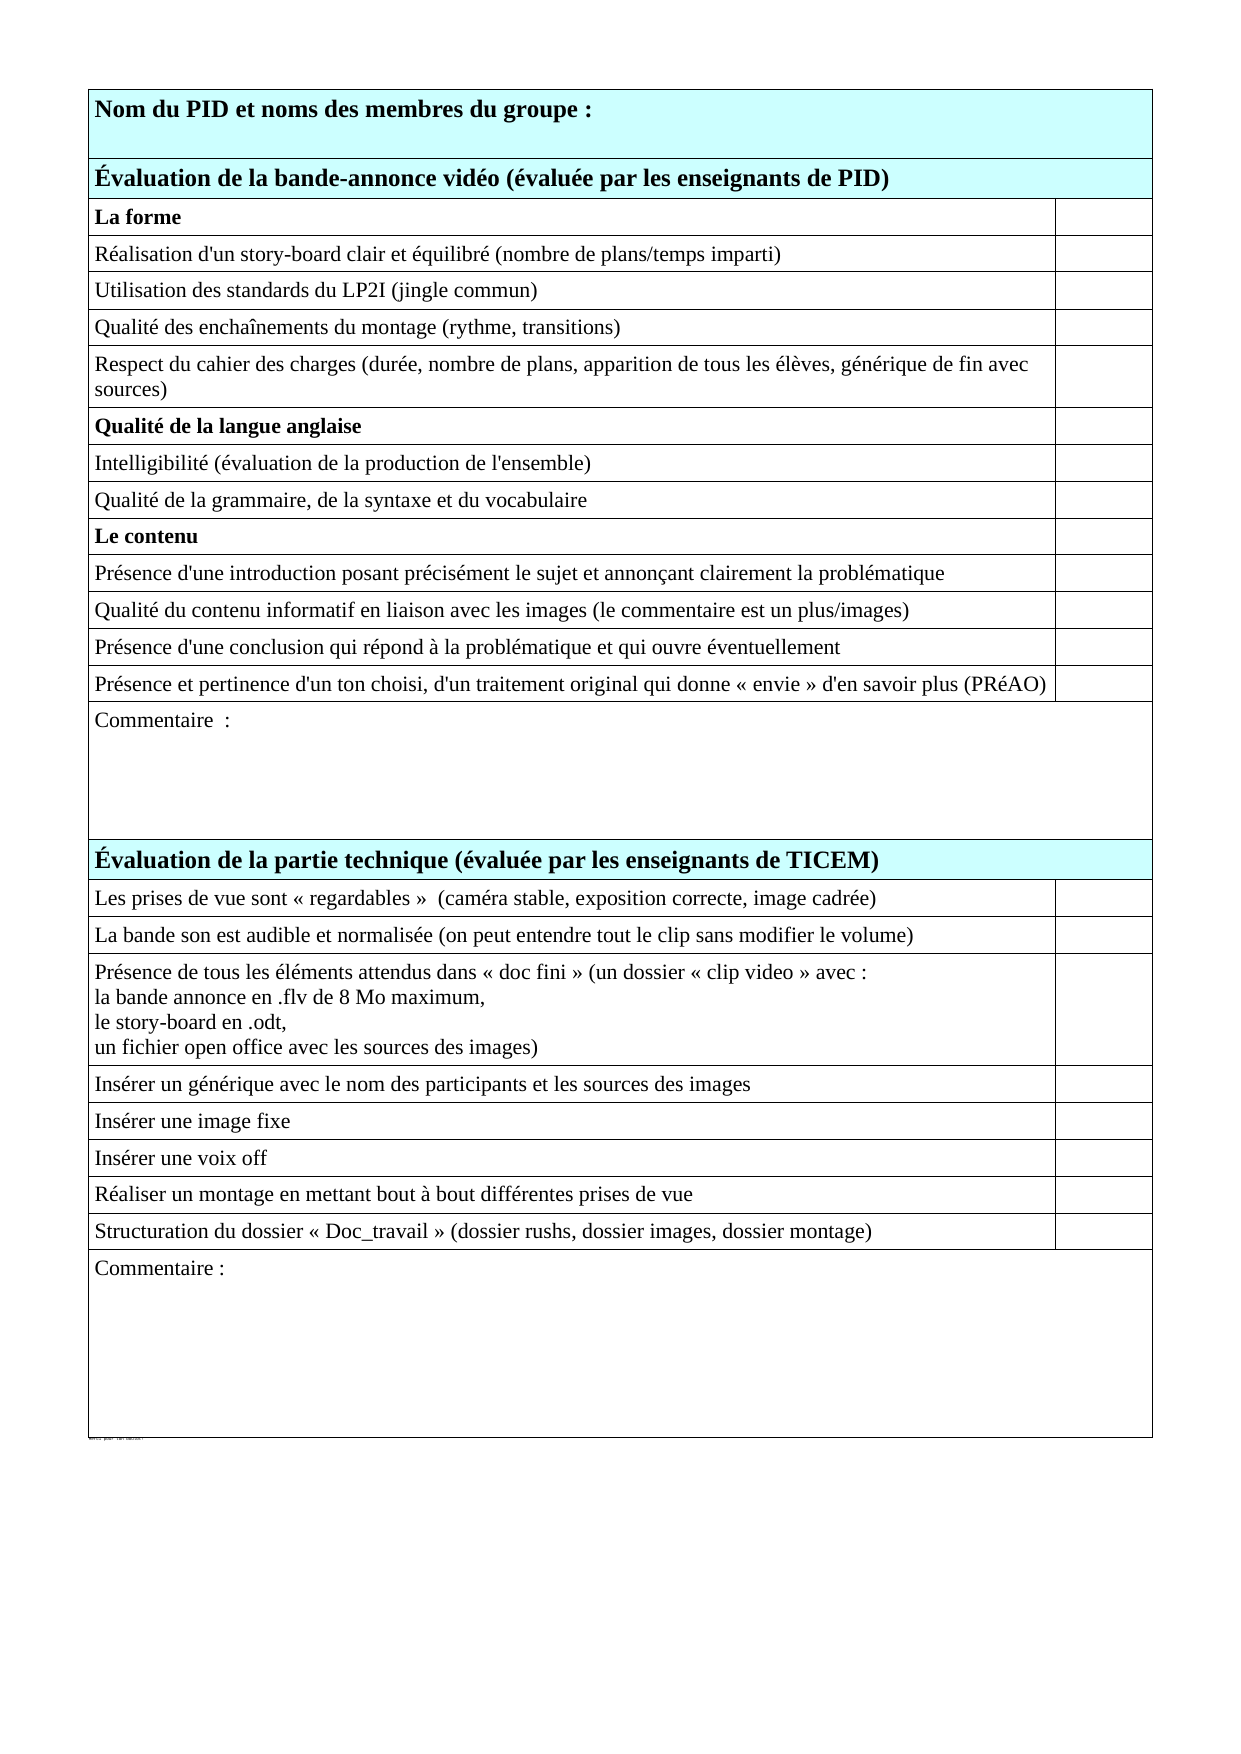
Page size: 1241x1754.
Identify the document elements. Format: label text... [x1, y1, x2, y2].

table_cell [1056, 445, 1152, 481]
table_cell Utilisation des standards du LP2I (jingle commun) [89, 272, 1055, 308]
table_cell Commentaire : [89, 1250, 1152, 1437]
table_cell [1056, 1214, 1152, 1249]
table_cell [1056, 880, 1152, 916]
table_cell Le contenu [89, 519, 1055, 554]
table_cell Insérer une image fixe [89, 1103, 1055, 1139]
table_cell [1056, 629, 1152, 665]
table_cell [1056, 236, 1152, 271]
table_cell Présence et pertinence d'un ton choisi, d'un traitement original qui donne « envie » d'en savoir plus (PRéAO) [89, 666, 1055, 701]
table_header Nom du PID et noms des membres du groupe : [89, 90, 1152, 158]
table_cell Évaluation de la partie technique (évaluée par les enseignants de TICEM) [89, 840, 1152, 879]
table_cell Réaliser un montage en mettant bout à bout différentes prises de vue [89, 1177, 1055, 1212]
table_cell Les prises de vue sont « regardables » (caméra stable, exposition correcte, image cadrée) [89, 880, 1055, 916]
table_cell [1056, 592, 1152, 628]
table_cell [1056, 1103, 1152, 1139]
table_cell Présence d'une conclusion qui répond à la problématique et qui ouvre éventuellement [89, 629, 1055, 665]
table_cell [1056, 1177, 1152, 1212]
table_cell La bande son est audible et normalisée (on peut entendre tout le clip sans modifier le volume) [89, 917, 1055, 953]
table_cell Présence de tous les éléments attendus dans « doc fini » (un dossier « clip video » avec : la bande annonce en .flv de 8 Mo maximum, le story-board en .odt, un fichier open office avec les sources des images) [89, 954, 1055, 1065]
table_cell [1056, 917, 1152, 953]
table_cell Structuration du dossier « Doc_travail » (dossier rushs, dossier images, dossier montage) [89, 1214, 1055, 1249]
table_cell Qualité de la langue anglaise [89, 408, 1055, 444]
table_cell Respect du cahier des charges (durée, nombre de plans, apparition de tous les élèves, générique de fin avec sources) [89, 346, 1055, 407]
table_cell Commentaire : [89, 702, 1152, 839]
table_cell Évaluation de la bande-annonce vidéo (évaluée par les enseignants de PID) [89, 159, 1152, 198]
table_cell Qualité des enchaînements du montage (rythme, transitions) [89, 310, 1055, 345]
table_cell Qualité du contenu informatif en liaison avec les images (le commentaire est un plus/images) [89, 592, 1055, 628]
table_cell [1056, 199, 1152, 235]
table_cell [1056, 555, 1152, 591]
table_cell Insérer une voix off [89, 1140, 1055, 1176]
table_cell [1056, 346, 1152, 407]
table_cell [1056, 1066, 1152, 1102]
table_cell Réalisation d'un story-board clair et équilibré (nombre de plans/temps imparti) [89, 236, 1055, 271]
table_cell [1056, 408, 1152, 444]
table_cell Qualité de la grammaire, de la syntaxe et du vocabulaire [89, 482, 1055, 518]
table_cell [1056, 666, 1152, 701]
table_cell Intelligibilité (évaluation de la production de l'ensemble) [89, 445, 1055, 481]
table_cell [1056, 482, 1152, 518]
table_cell [1056, 954, 1152, 1065]
table_cell Présence d'une introduction posant précisément le sujet et annonçant clairement la problématique [89, 555, 1055, 591]
table_cell [1056, 272, 1152, 308]
text Merci pour ton boulot! [88, 1438, 1152, 1442]
table_cell Insérer un générique avec le nom des participants et les sources des images [89, 1066, 1055, 1102]
table_cell [1056, 310, 1152, 345]
table_cell La forme [89, 199, 1055, 235]
table_cell [1056, 1140, 1152, 1176]
table_cell [1056, 519, 1152, 554]
